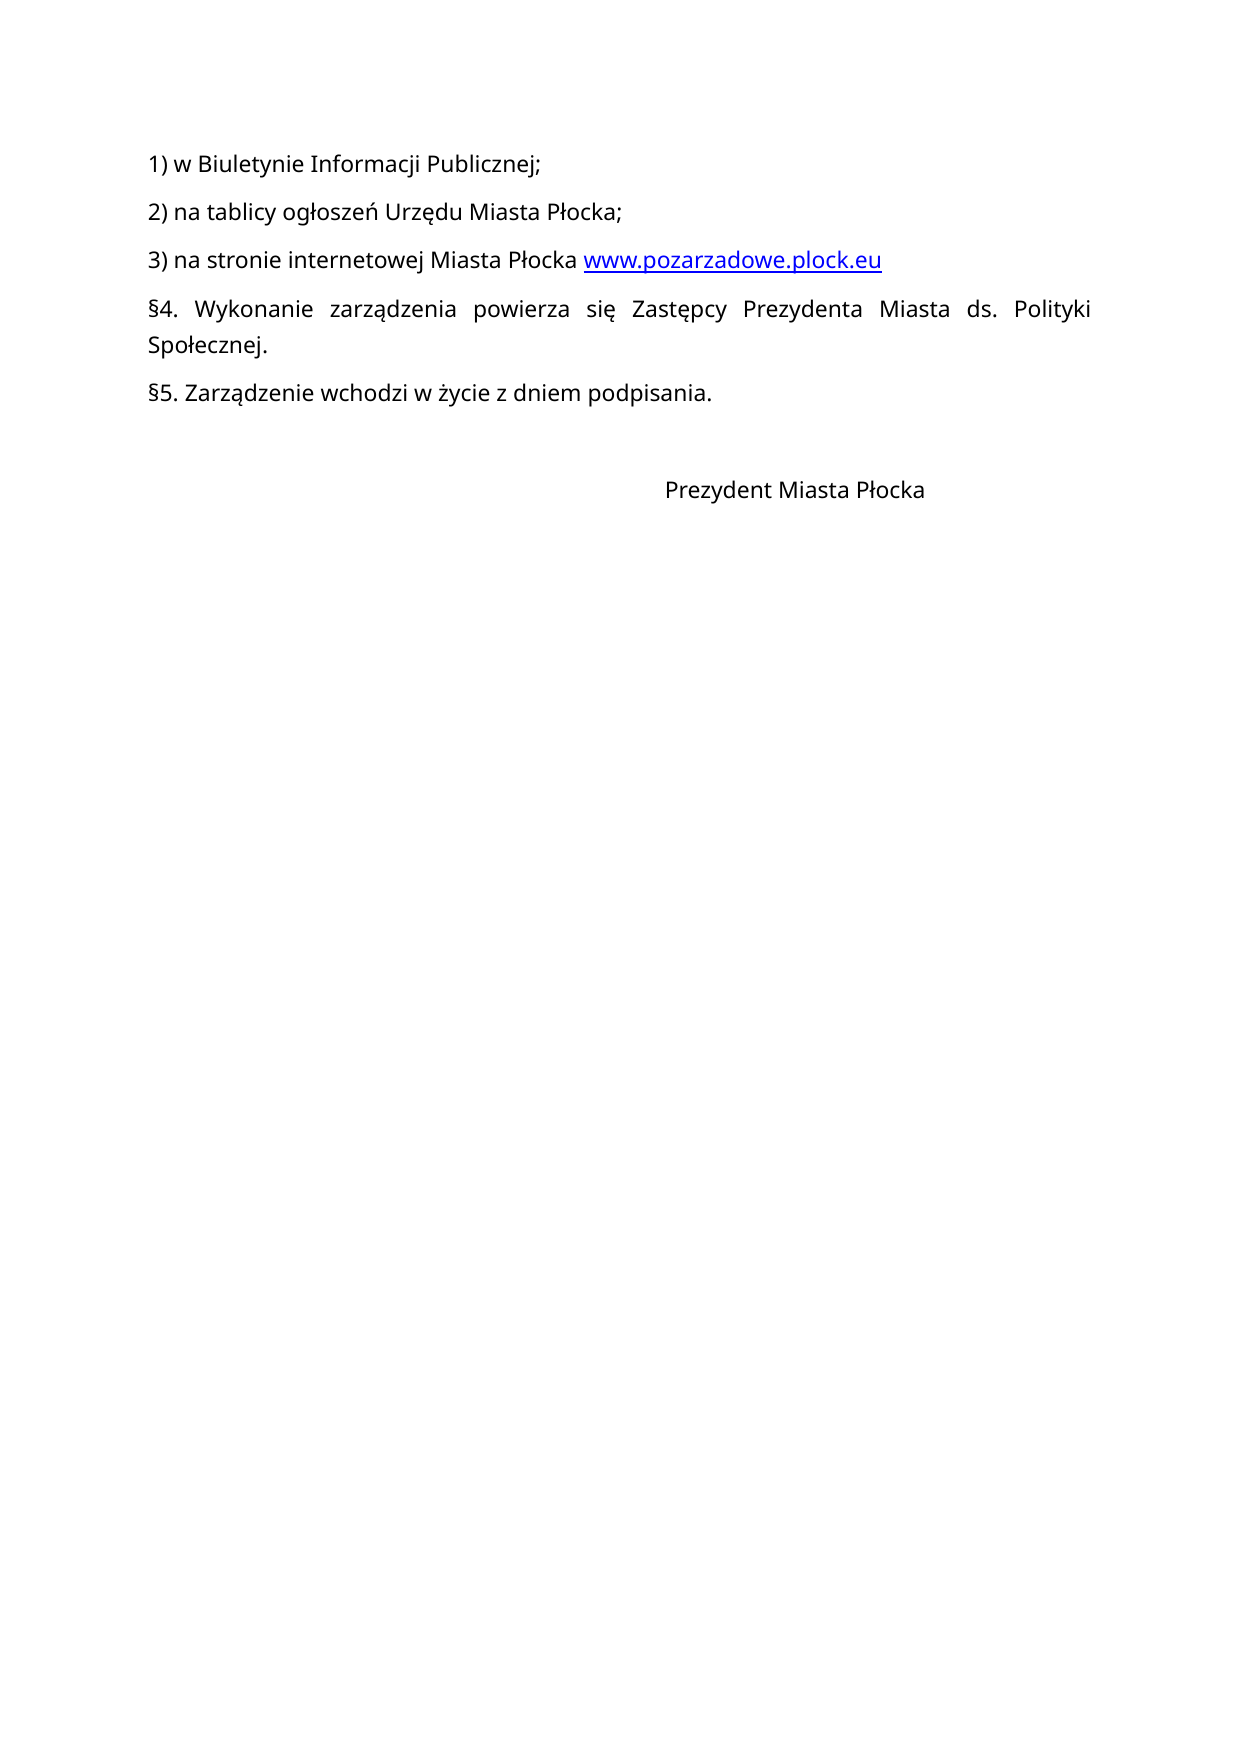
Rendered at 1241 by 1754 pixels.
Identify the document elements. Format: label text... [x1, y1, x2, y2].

text 3) na stronie internetowej Miasta Płocka www.pozarzadowe.plock.eu [148, 244, 1092, 276]
text Prezydent Miasta Płocka [148, 474, 1092, 505]
text 2) na tablicy ogłoszeń Urzędu Miasta Płocka; [148, 196, 1092, 227]
text §5. Zarządzenie wchodzi w życie z dniem podpisania. [148, 377, 1092, 408]
text 1) w Biuletynie Informacji Publicznej; [148, 148, 1092, 179]
text §4. Wykonanie zarządzenia powierza się Zastępcy Prezydenta Miasta ds. Polityki Społecznej. [148, 293, 1092, 360]
